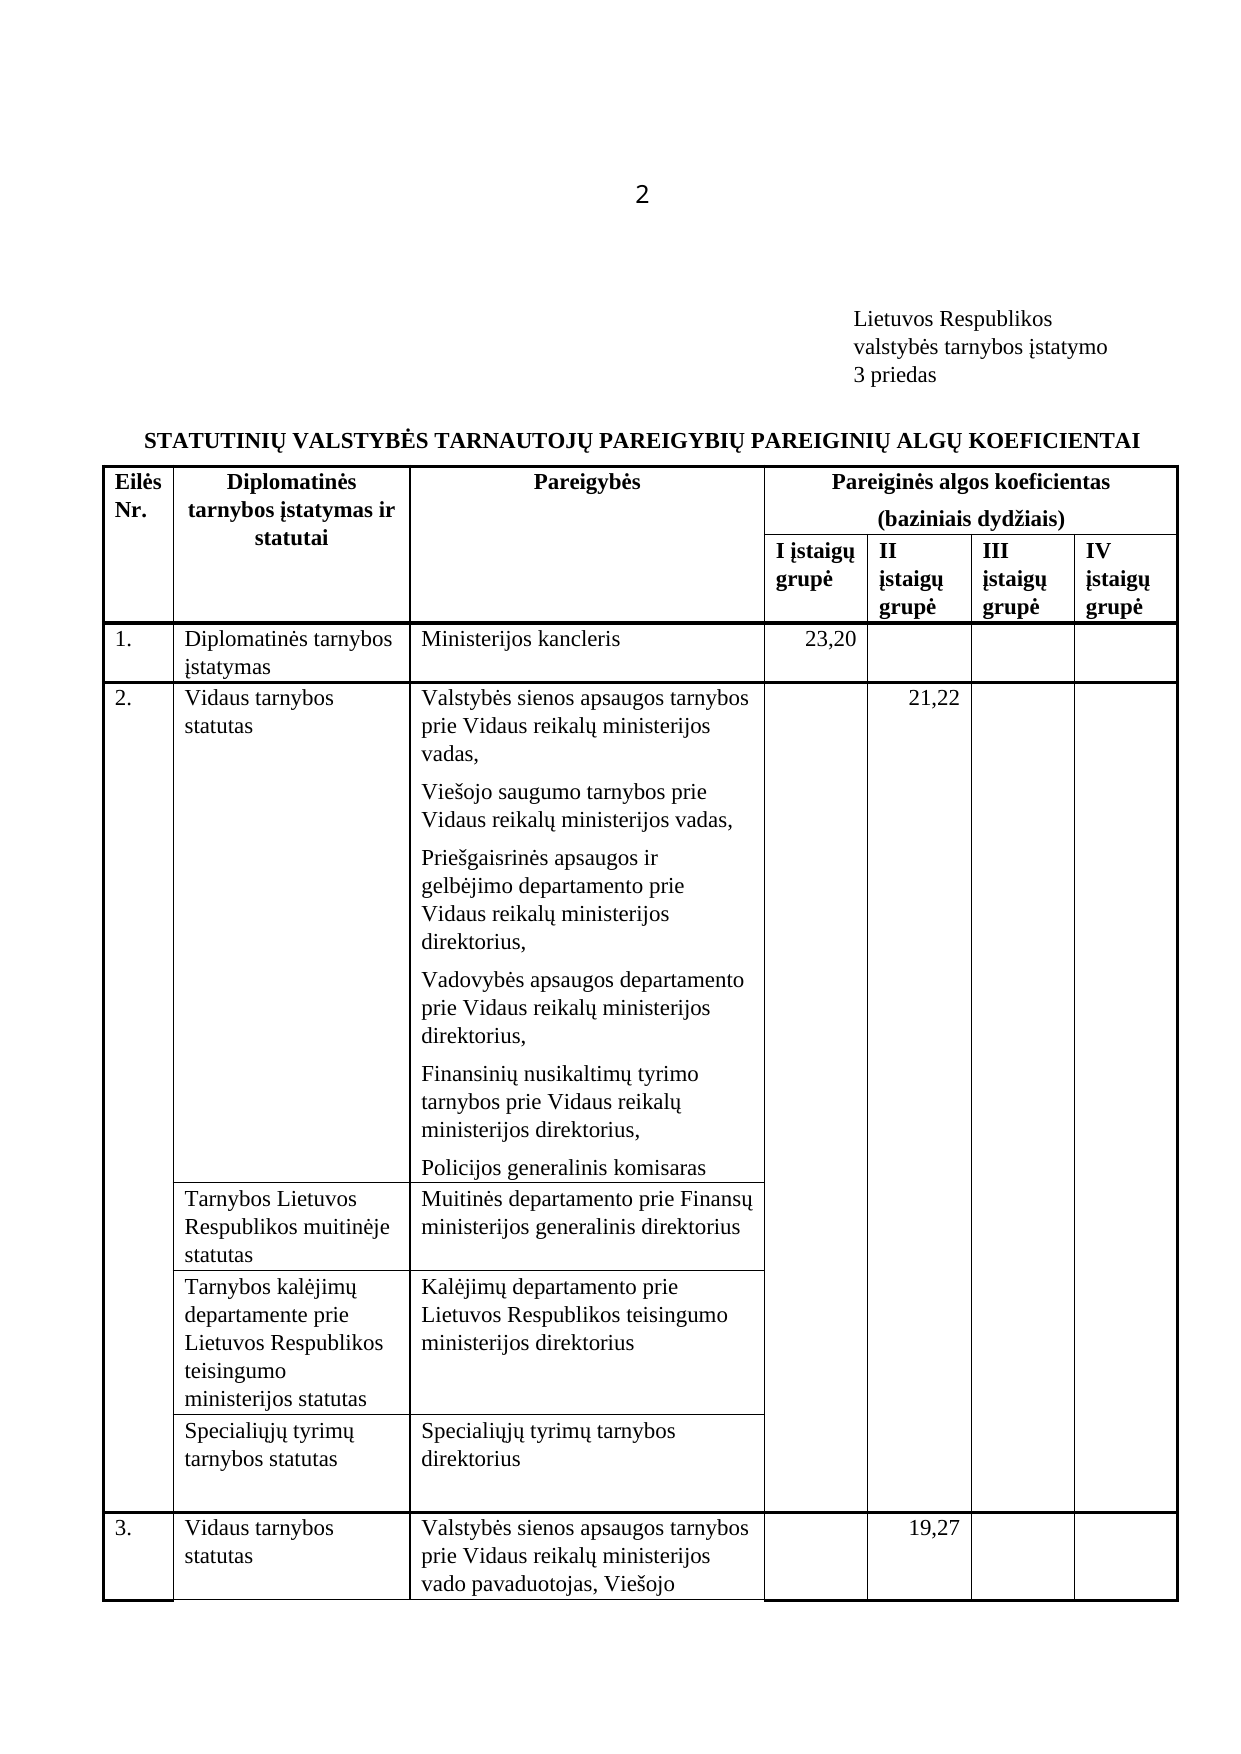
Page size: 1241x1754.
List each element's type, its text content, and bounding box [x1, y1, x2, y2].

table_header Pareiginės algos koeficientas (baziniais dydžiais) [765, 468, 1176, 534]
table_cell 2. [105, 684, 173, 1511]
table_cell [765, 1514, 867, 1599]
table_cell 21,22 [868, 684, 971, 1511]
table_cell [972, 1514, 1074, 1599]
text valstybės tarnybos įstatymo [778, 333, 1181, 359]
table_cell Ministerijos kancleris [411, 625, 764, 681]
table_cell 1. [105, 625, 173, 681]
text Lietuvos Respublikos [778, 305, 1181, 331]
table_cell [972, 684, 1074, 1511]
table_cell Diplomatinės tarnybos įstatymas [174, 625, 409, 681]
table_cell [868, 625, 971, 681]
table_cell I įstaigų grupė [765, 535, 867, 621]
table_cell 23,20 [765, 625, 867, 681]
table_cell Valstybės sienos apsaugos tarnybos prie Vidaus reikalų ministerijos vado pavaduotojas, Viešojo [411, 1514, 764, 1599]
table_cell III įstaigų grupė [972, 535, 1074, 621]
text STATUTINIŲ Valstybės tarnautojų pareigybių PAREIGINIŲ ALGŲ KOEFICIENTAI [103, 427, 1181, 453]
table_header Eilės Nr. [105, 468, 173, 621]
table_cell II įstaigų grupė [868, 535, 971, 621]
table_cell IV įstaigų grupė [1075, 535, 1176, 621]
table_cell Specialiųjų tyrimų tarnybos direktorius [411, 1415, 764, 1511]
table_cell Specialiųjų tyrimų tarnybos statutas [174, 1415, 409, 1511]
table_cell 19,27 [868, 1514, 971, 1599]
table_cell Valstybės sienos apsaugos tarnybos prie Vidaus reikalų ministerijos vadas, Viešojo saugumo tarnybos prie Vidaus reikalų ministerijos vadas, Priešgaisrinės apsaugos ir gelbėjimo departamento prie Vidaus reikalų ministerijos direktorius, Vadovybės apsaugos departamento prie Vidaus reikalų ministerijos direktorius, Finansinių nusikaltimų tyrimo tarnybos prie Vidaus reikalų ministerijos direktorius, Policijos generalinis komisaras [411, 684, 764, 1182]
table_cell [1075, 684, 1176, 1511]
table_cell Tarnybos Lietuvos Respublikos muitinėje statutas [174, 1183, 409, 1269]
table_cell [765, 684, 867, 1511]
table_cell Vidaus tarnybos statutas [174, 684, 409, 1182]
table_cell Tarnybos kalėjimų departamente prie Lietuvos Respublikos teisingumo ministerijos statutas [174, 1271, 409, 1413]
table_cell Vidaus tarnybos statutas [174, 1514, 409, 1599]
table_cell 3. [105, 1514, 173, 1599]
table_cell Kalėjimų departamento prie Lietuvos Respublikos teisingumo ministerijos direktorius [411, 1271, 764, 1413]
table_header Pareigybės [411, 468, 764, 621]
table_cell [1075, 625, 1176, 681]
text 3 priedas [778, 361, 1181, 387]
table_header Diplomatinės tarnybos įstatymas ir statutai [174, 468, 409, 621]
table_cell Muitinės departamento prie Finansų ministerijos generalinis direktorius [411, 1183, 764, 1269]
table_cell [1075, 1514, 1176, 1599]
table_cell [972, 625, 1074, 681]
